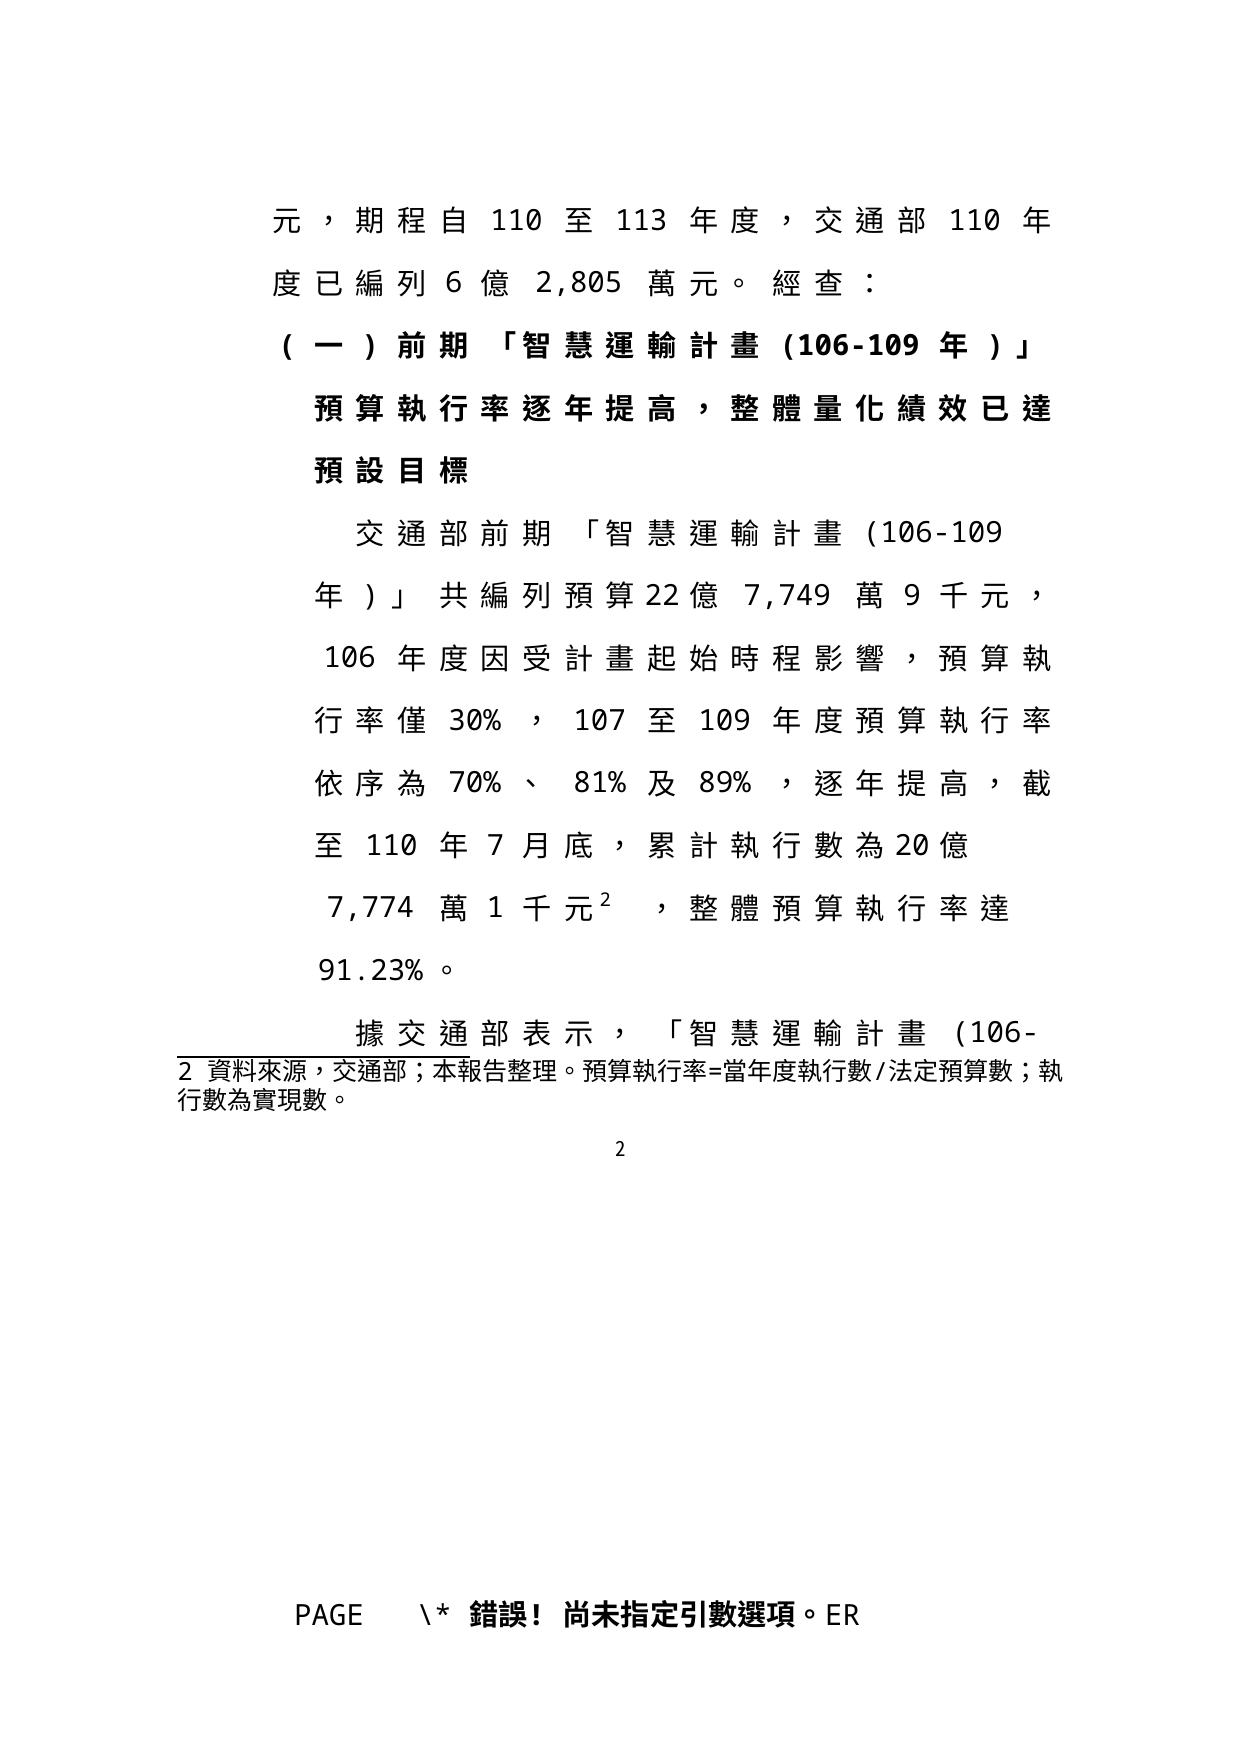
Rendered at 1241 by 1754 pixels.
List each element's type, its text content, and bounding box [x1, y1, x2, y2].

text (一)前期「智慧運輸計畫(106-109年)」預算執行率逐年提高，整體量化績效已達預設目標 [242, 302, 1058, 490]
text 據交通部表示，「智慧運輸計畫(106- [271, 990, 1058, 1052]
text 資料來源，交通部；本報告整理。預算執行率=當年度執行數/法定預算數；執行數為實現數。 [177, 1057, 1063, 1115]
text 交通部111年度「路政管理」編列「智慧運輸系統發展建設計畫」(以下簡稱「智慧運輸計畫(110至113年)」)6億6,477萬元，依預算案說明，該計畫總經費46億1,600萬元，中央公務預算負擔42億8,700萬元(交通部35億200萬元、公路總局6億2,500萬元、氣象局8,000萬元及運研所8,000萬元)，地方政府負擔3億2,900萬元，期程自110至113年度，交通部110年度已編列6億2,805萬元。經查： [242, 177, 1058, 302]
text 交通部前期「智慧運輸計畫(106-109年)」共編列預算22億7,749萬9千元，106年度因受計畫起始時程影響，預算執行率僅30%，107至109年度預算執行率依序為70%、81%及89%，逐年提高，截至110年7月底，累計執行數為20億7,774萬1千元，整體預算執行率達91.23%。 [271, 490, 1058, 990]
